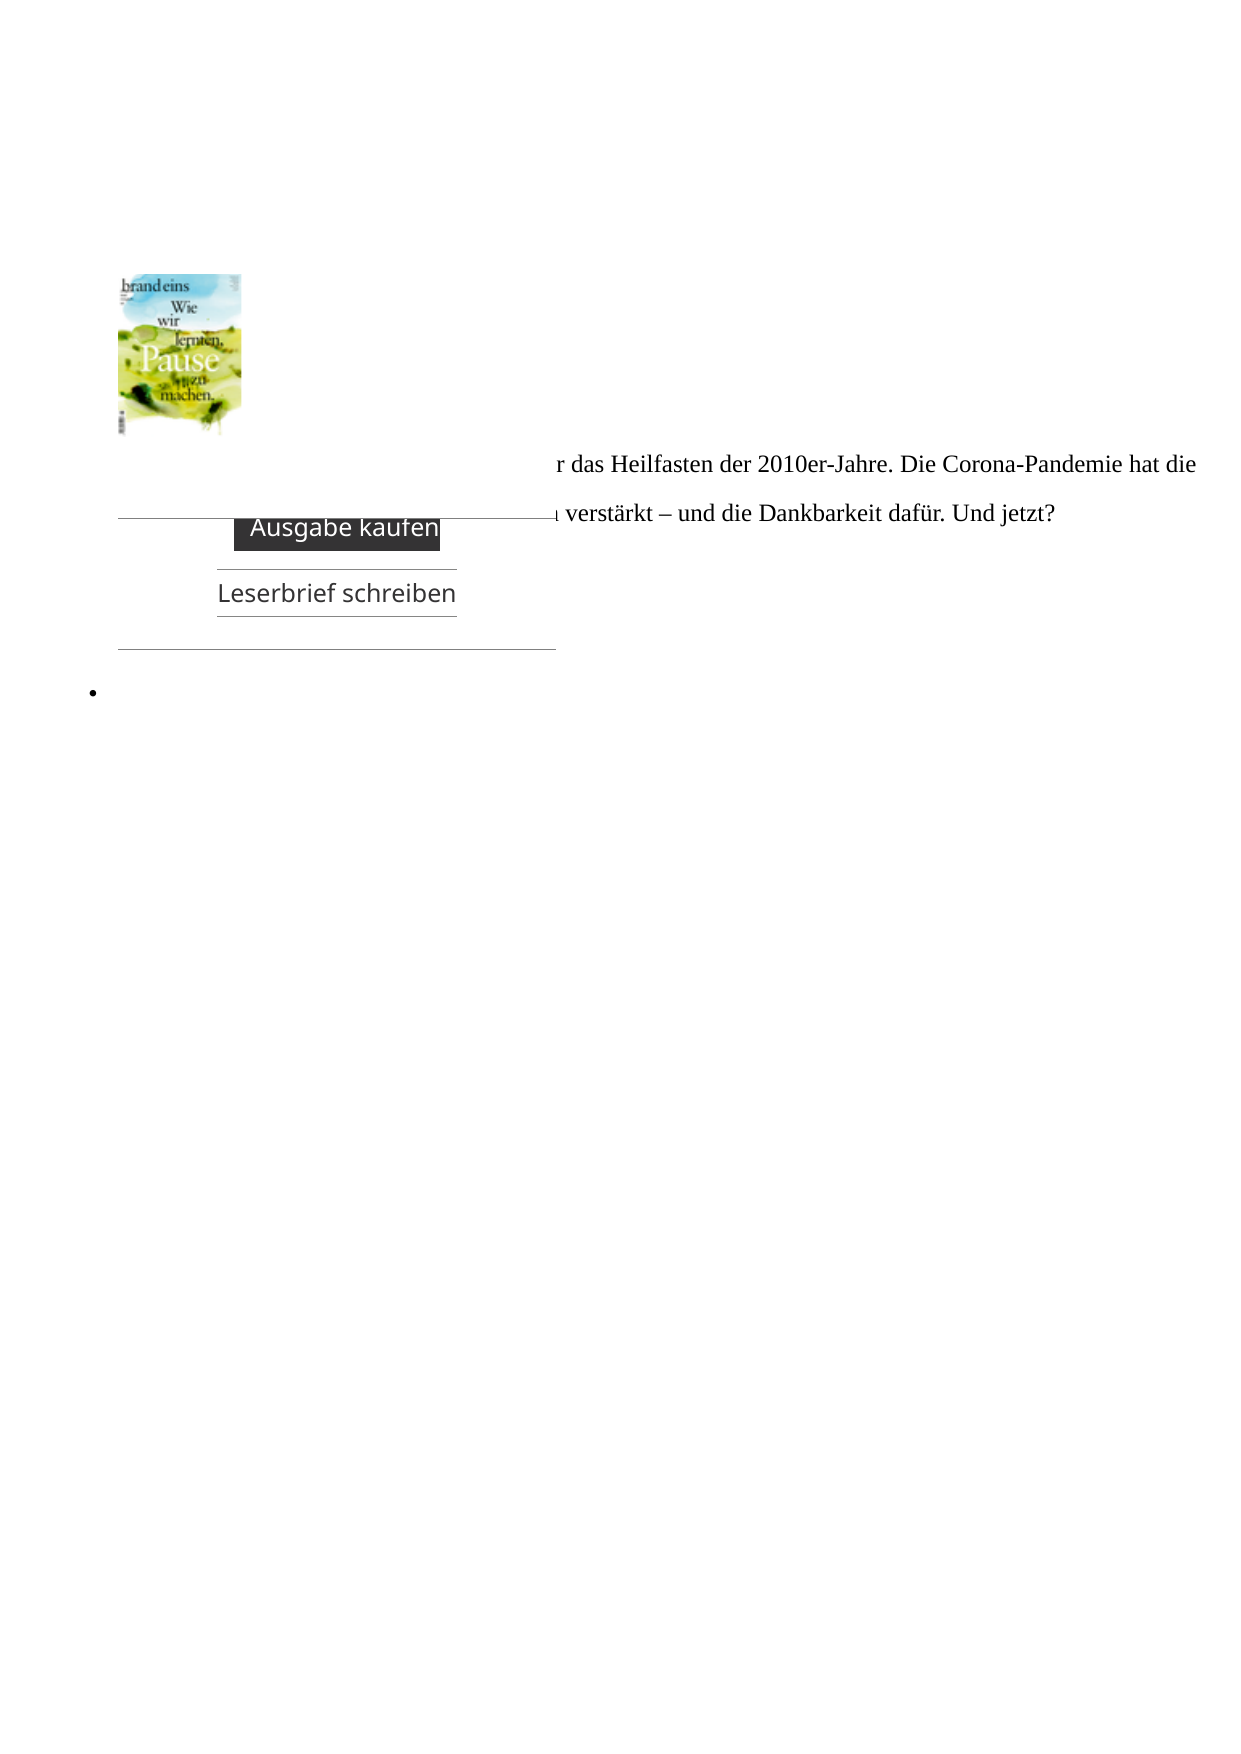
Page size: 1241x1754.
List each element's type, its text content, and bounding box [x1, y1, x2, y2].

text Ausgabe kaufen Leserbrief schreiben [118, 519, 556, 616]
subtitle Kein Netz [556, 348, 1240, 417]
picture [118, 274, 242, 437]
text Digital Detox, also die Pause vom Netz, war das Heilfasten der 2010er-Jahre. Die Corona-Pandemie hat die Abhängigkeit von digitaler Kommunikation verstärkt – und die Dankbarkeit dafür. Und jetzt? [556, 449, 1240, 527]
text Digital Detox [556, 274, 1240, 303]
text Text: Christoph Koch [556, 595, 1240, 623]
